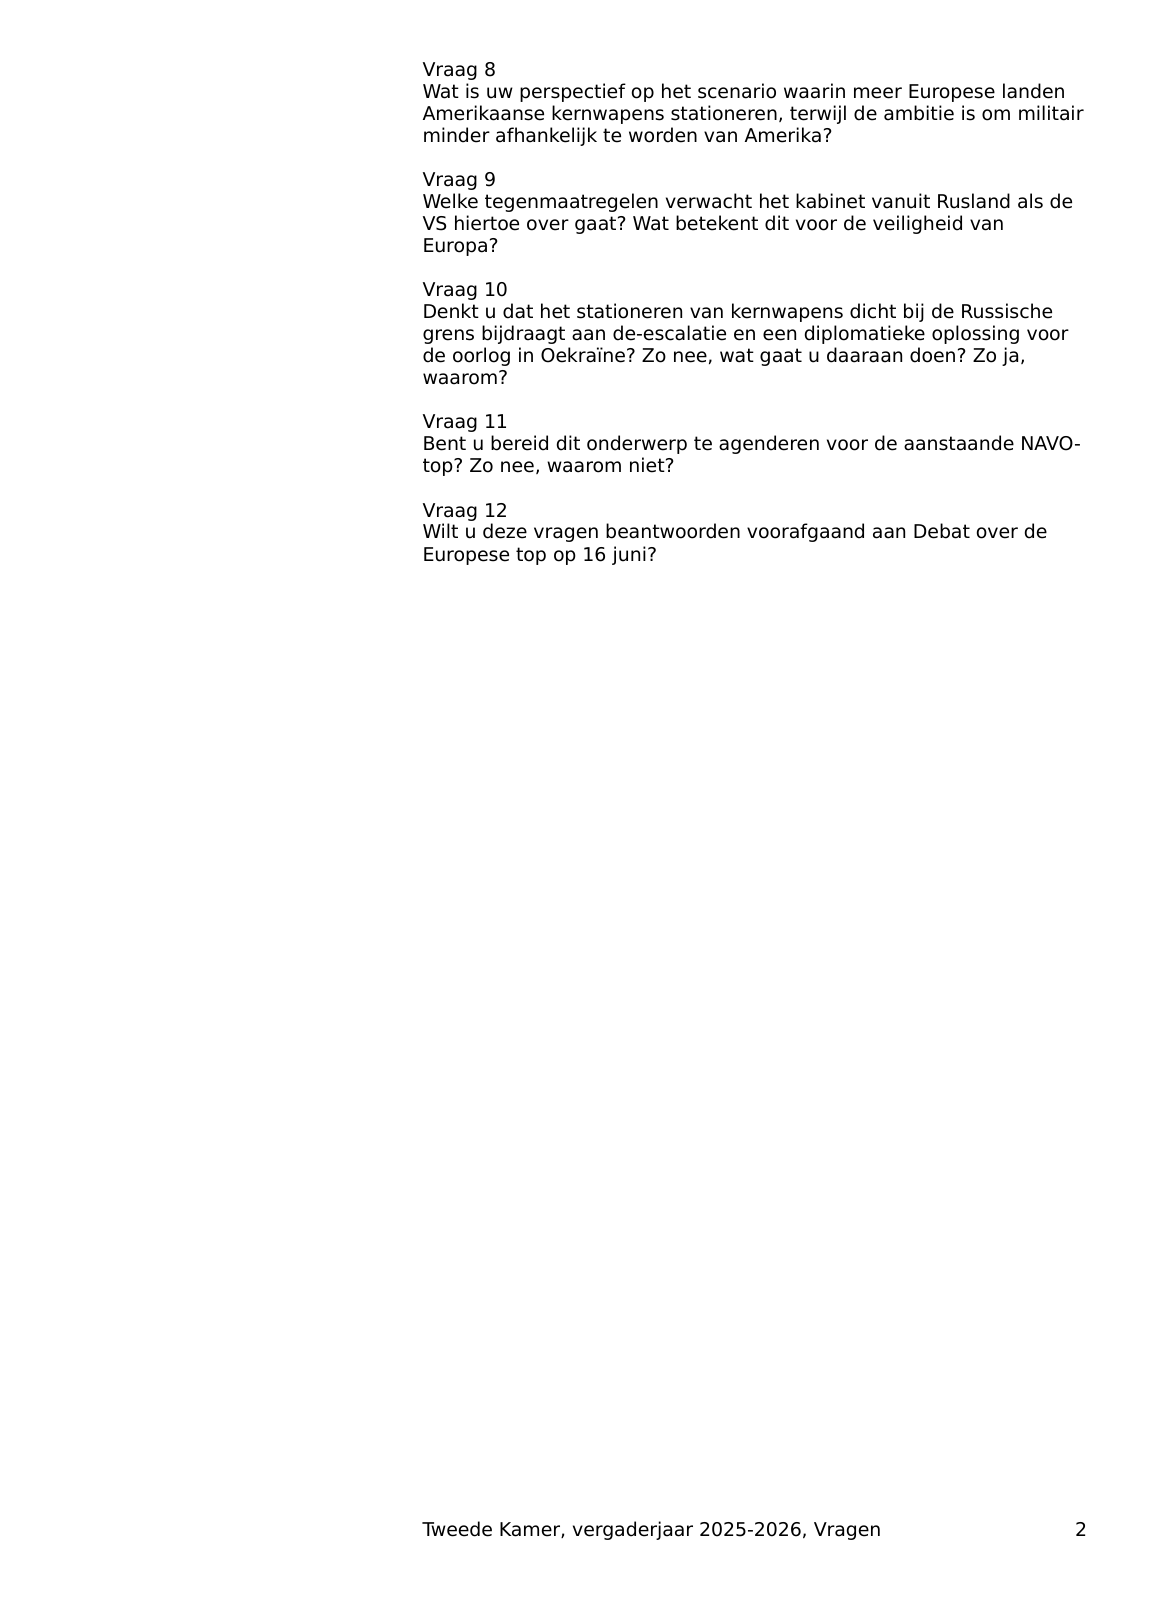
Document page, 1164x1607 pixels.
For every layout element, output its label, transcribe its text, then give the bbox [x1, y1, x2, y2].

text Bent u bereid dit onderwerp te agenderen voor de aanstaande NAVO-top? Zo nee, waarom niet? [422, 433, 1087, 477]
text Vraag 8 [422, 59, 1087, 81]
text Wat is uw perspectief op het scenario waarin meer Europese landen Amerikaanse kernwapens stationeren, terwijl de ambitie is om militair minder afhankelijk te worden van Amerika? [422, 81, 1087, 147]
text Welke tegenmaatregelen verwacht het kabinet vanuit Rusland als de VS hiertoe over gaat? Wat betekent dit voor de veiligheid van Europa? [422, 191, 1087, 257]
text Vraag 11 [422, 411, 1087, 433]
text Denkt u dat het stationeren van kernwapens dicht bij de Russische grens bijdraagt aan de-escalatie en een diplomatieke oplossing voor de oorlog in Oekraïne? Zo nee, wat gaat u daaraan doen? Zo ja, waarom? [422, 301, 1087, 389]
text Vraag 10 [422, 279, 1087, 301]
text Wilt u deze vragen beantwoorden voorafgaand aan Debat over de Europese top op 16 juni? [422, 521, 1087, 565]
text Vraag 9 [422, 169, 1087, 191]
text Vraag 12 [422, 499, 1087, 521]
